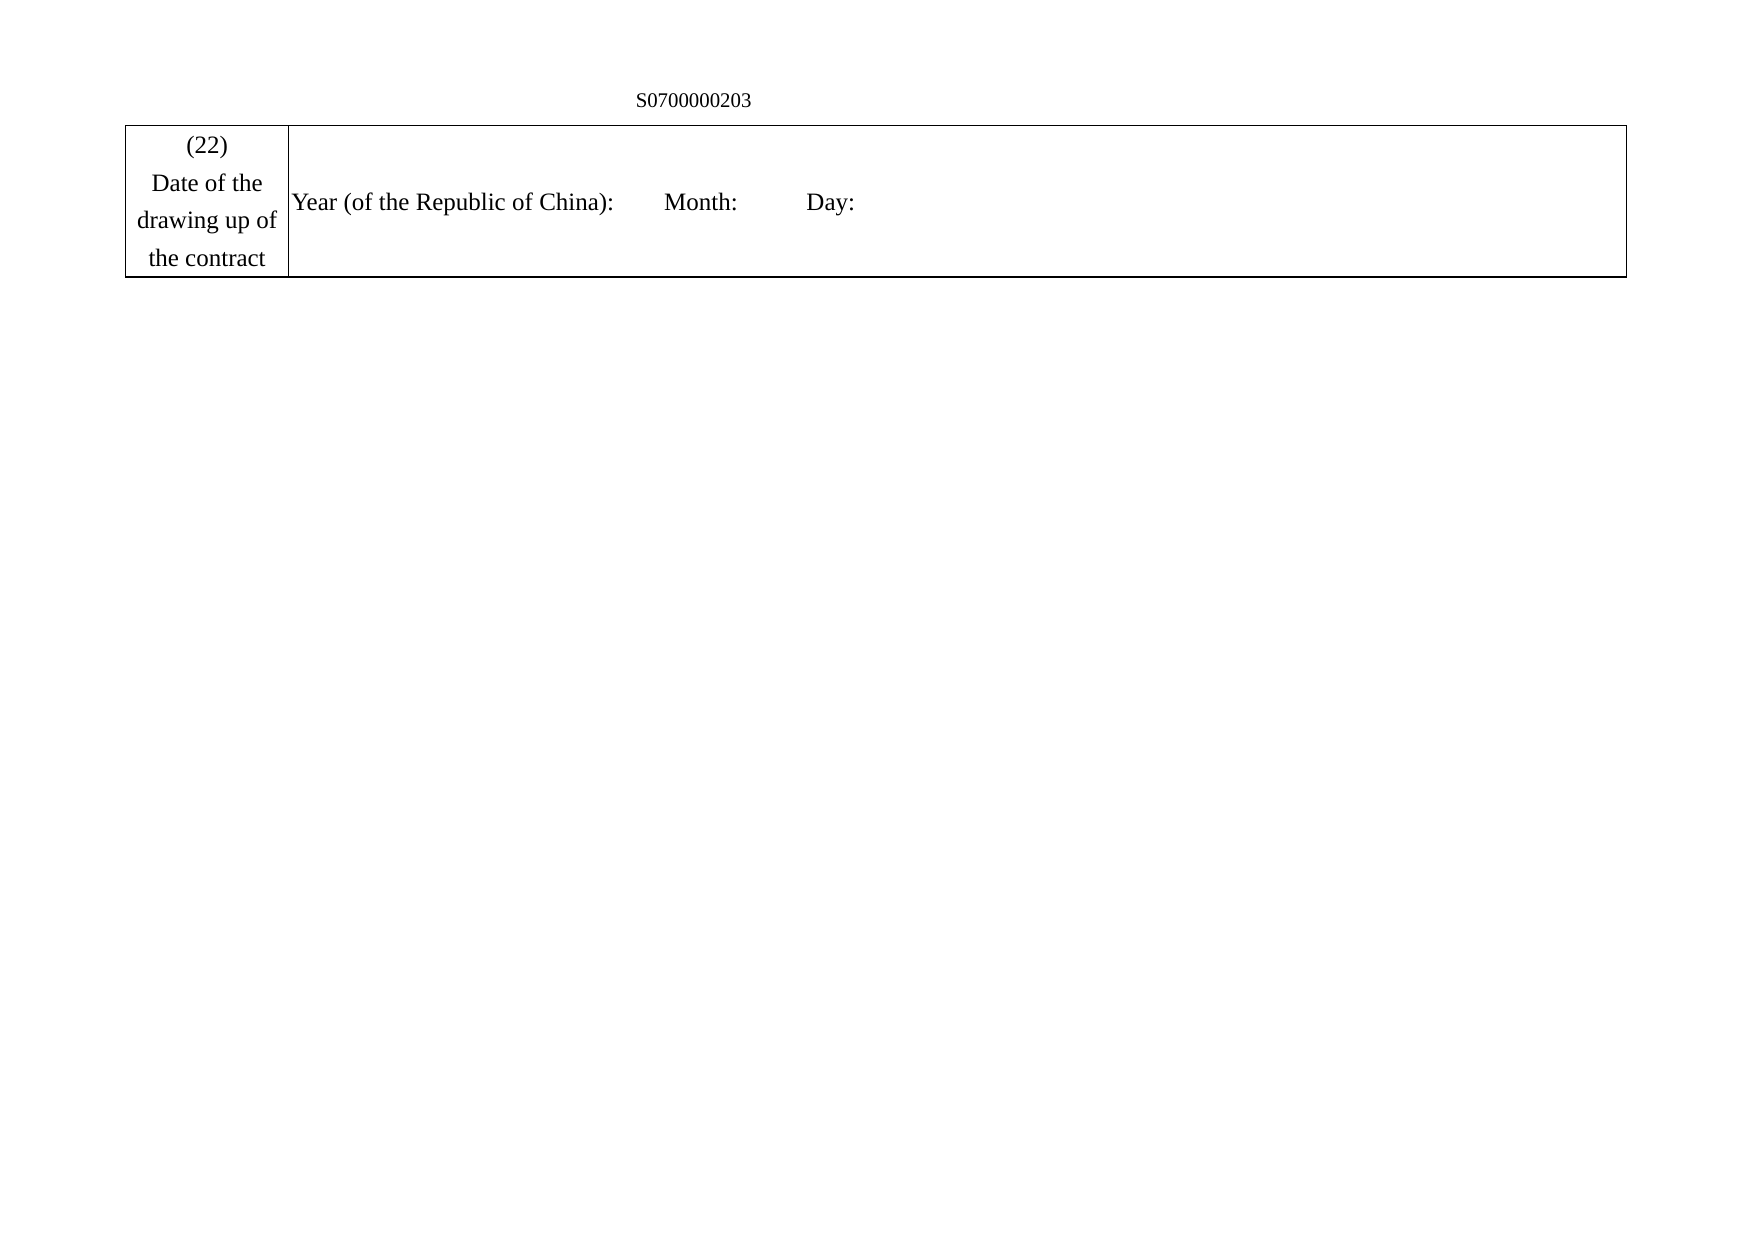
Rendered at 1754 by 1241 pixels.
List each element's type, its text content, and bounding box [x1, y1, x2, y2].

table_cell Year (of the Republic of China): Month: Day: [289, 126, 1626, 276]
table_cell (22) Date of the drawing up of the contract [126, 126, 288, 276]
